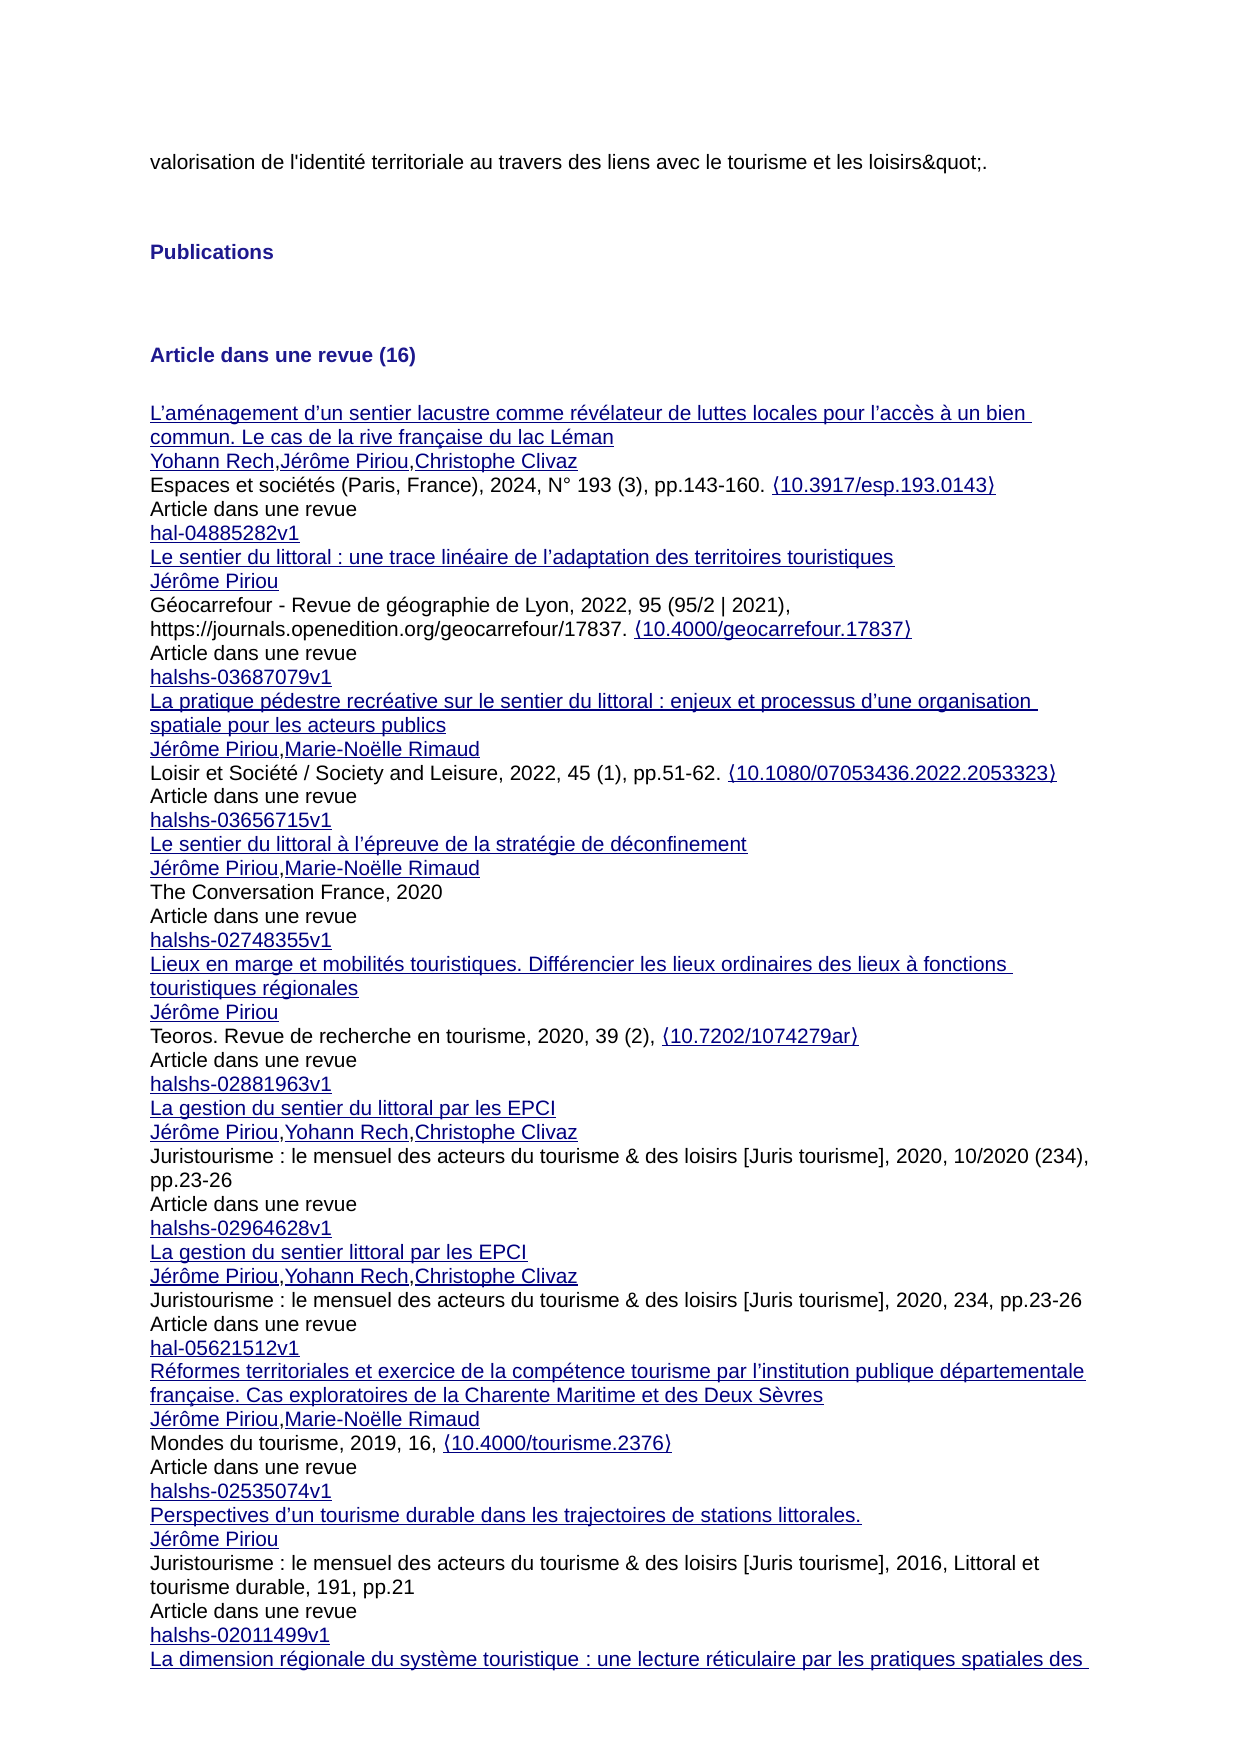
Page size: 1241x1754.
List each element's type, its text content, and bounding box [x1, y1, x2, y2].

table_cell La pratique pédestre recréative sur le sentier du littoral : enjeux et processus d’une organisation spatiale pour les acteurs publics Jérôme Piriou,Marie-Noëlle Rimaud Loisir et Société / Society and Leisure, 2022, 45 (1), pp.51-62. ⟨10.1080/07053436.2022.2053323⟩ Article dans une revue halshs-03656715v1 [150, 689, 1090, 832]
text valorisation de l'identité territoriale au travers des liens avec le tourisme et les loisirs&quot;. [150, 150, 1090, 174]
table_cell La gestion du sentier littoral par les EPCI Jérôme Piriou,Yohann Rech,Christophe Clivaz Juristourisme : le mensuel des acteurs du tourisme & des loisirs [Juris tourisme], 2020, 234, pp.23-26 Article dans une revue hal-05621512v1 [150, 1240, 1090, 1359]
table_cell La dimension régionale du système touristique : une lecture réticulaire par les pratiques spatiales des [150, 1647, 1090, 1671]
subtitle Article dans une revue (16) [150, 343, 1090, 367]
table_cell Réformes territoriales et exercice de la compétence tourisme par l’institution publique départementale française. Cas exploratoires de la Charente Maritime et des Deux Sèvres Jérôme Piriou,Marie-Noëlle Rimaud Mondes du tourisme, 2019, 16, ⟨10.4000/tourisme.2376⟩ Article dans une revue halshs-02535074v1 [150, 1359, 1090, 1503]
table_cell Perspectives d’un tourisme durable dans les trajectoires de stations littorales. Jérôme Piriou Juristourisme : le mensuel des acteurs du tourisme & des loisirs [Juris tourisme], 2016, Littoral et tourisme durable, 191, pp.21 Article dans une revue halshs-02011499v1 [150, 1503, 1090, 1647]
table_header L’aménagement d’un sentier lacustre comme révélateur de luttes locales pour l’accès à un bien commun. Le cas de la rive française du lac Léman Yohann Rech,Jérôme Piriou,Christophe Clivaz Espaces et sociétés (Paris, France), 2024, N° 193 (3), pp.143-160. ⟨10.3917/esp.193.0143⟩ Article dans une revue hal-04885282v1 [150, 401, 1090, 545]
table_cell Le sentier du littoral : une trace linéaire de l’adaptation des territoires touristiques Jérôme Piriou Géocarrefour - Revue de géographie de Lyon, 2022, 95 (95/2 | 2021), https://journals.openedition.org/geocarrefour/17837. ⟨10.4000/geocarrefour.17837⟩ Article dans une revue halshs-03687079v1 [150, 545, 1090, 688]
table_cell La gestion du sentier du littoral par les EPCI Jérôme Piriou,Yohann Rech,Christophe Clivaz Juristourisme : le mensuel des acteurs du tourisme & des loisirs [Juris tourisme], 2020, 10/2020 (234), pp.23-26 Article dans une revue halshs-02964628v1 [150, 1096, 1090, 1239]
subtitle Publications [150, 239, 1090, 263]
table_cell Le sentier du littoral à l’épreuve de la stratégie de déconfinement Jérôme Piriou,Marie-Noëlle Rimaud The Conversation France, 2020 Article dans une revue halshs-02748355v1 [150, 832, 1090, 952]
table_cell Lieux en marge et mobilités touristiques. Différencier les lieux ordinaires des lieux à fonctions touristiques régionales Jérôme Piriou Teoros. Revue de recherche en tourisme, 2020, 39 (2), ⟨10.7202/1074279ar⟩ Article dans une revue halshs-02881963v1 [150, 952, 1090, 1096]
